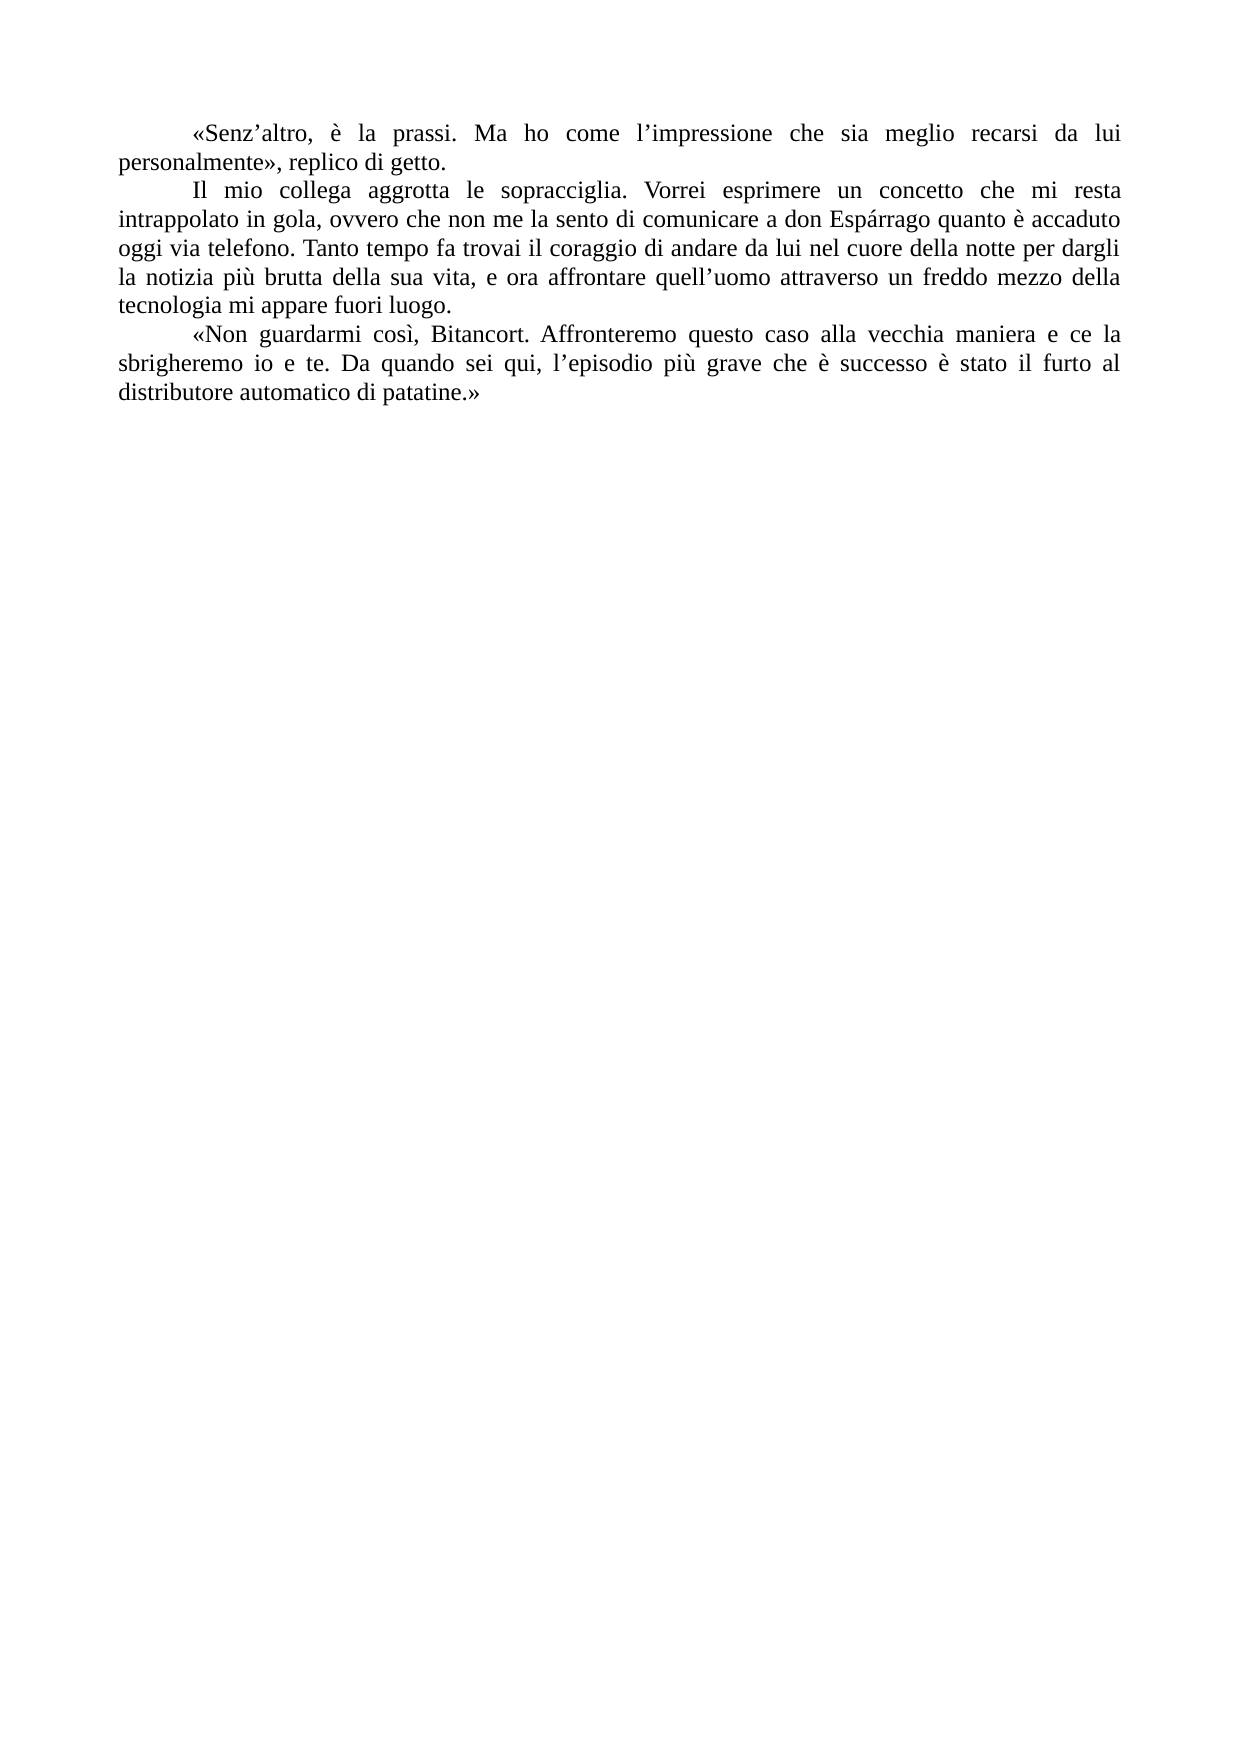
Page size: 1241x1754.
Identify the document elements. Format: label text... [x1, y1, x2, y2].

text «Non guardarmi così, Bitancort. Affronteremo questo caso alla vecchia maniera e ce la sbrigheremo io e te. Da quando sei qui, l’episodio più grave che è successo è stato il furto al distributore automatico di patatine.» [118, 319, 1122, 406]
text «Senz’altro, è la prassi. Ma ho come l’impressione che sia meglio recarsi da lui personalmente», replico di getto. [118, 118, 1122, 176]
text Il mio collega aggrotta le sopracciglia. Vorrei esprimere un concetto che mi resta intrappolato in gola, ovvero che non me la sento di comunicare a don Espárrago quanto è accaduto oggi via telefono. Tanto tempo fa trovai il coraggio di andare da lui nel cuore della notte per dargli la notizia più brutta della sua vita, e ora affrontare quell’uomo attraverso un freddo mezzo della tecnologia mi appare fuori luogo. [118, 176, 1122, 319]
